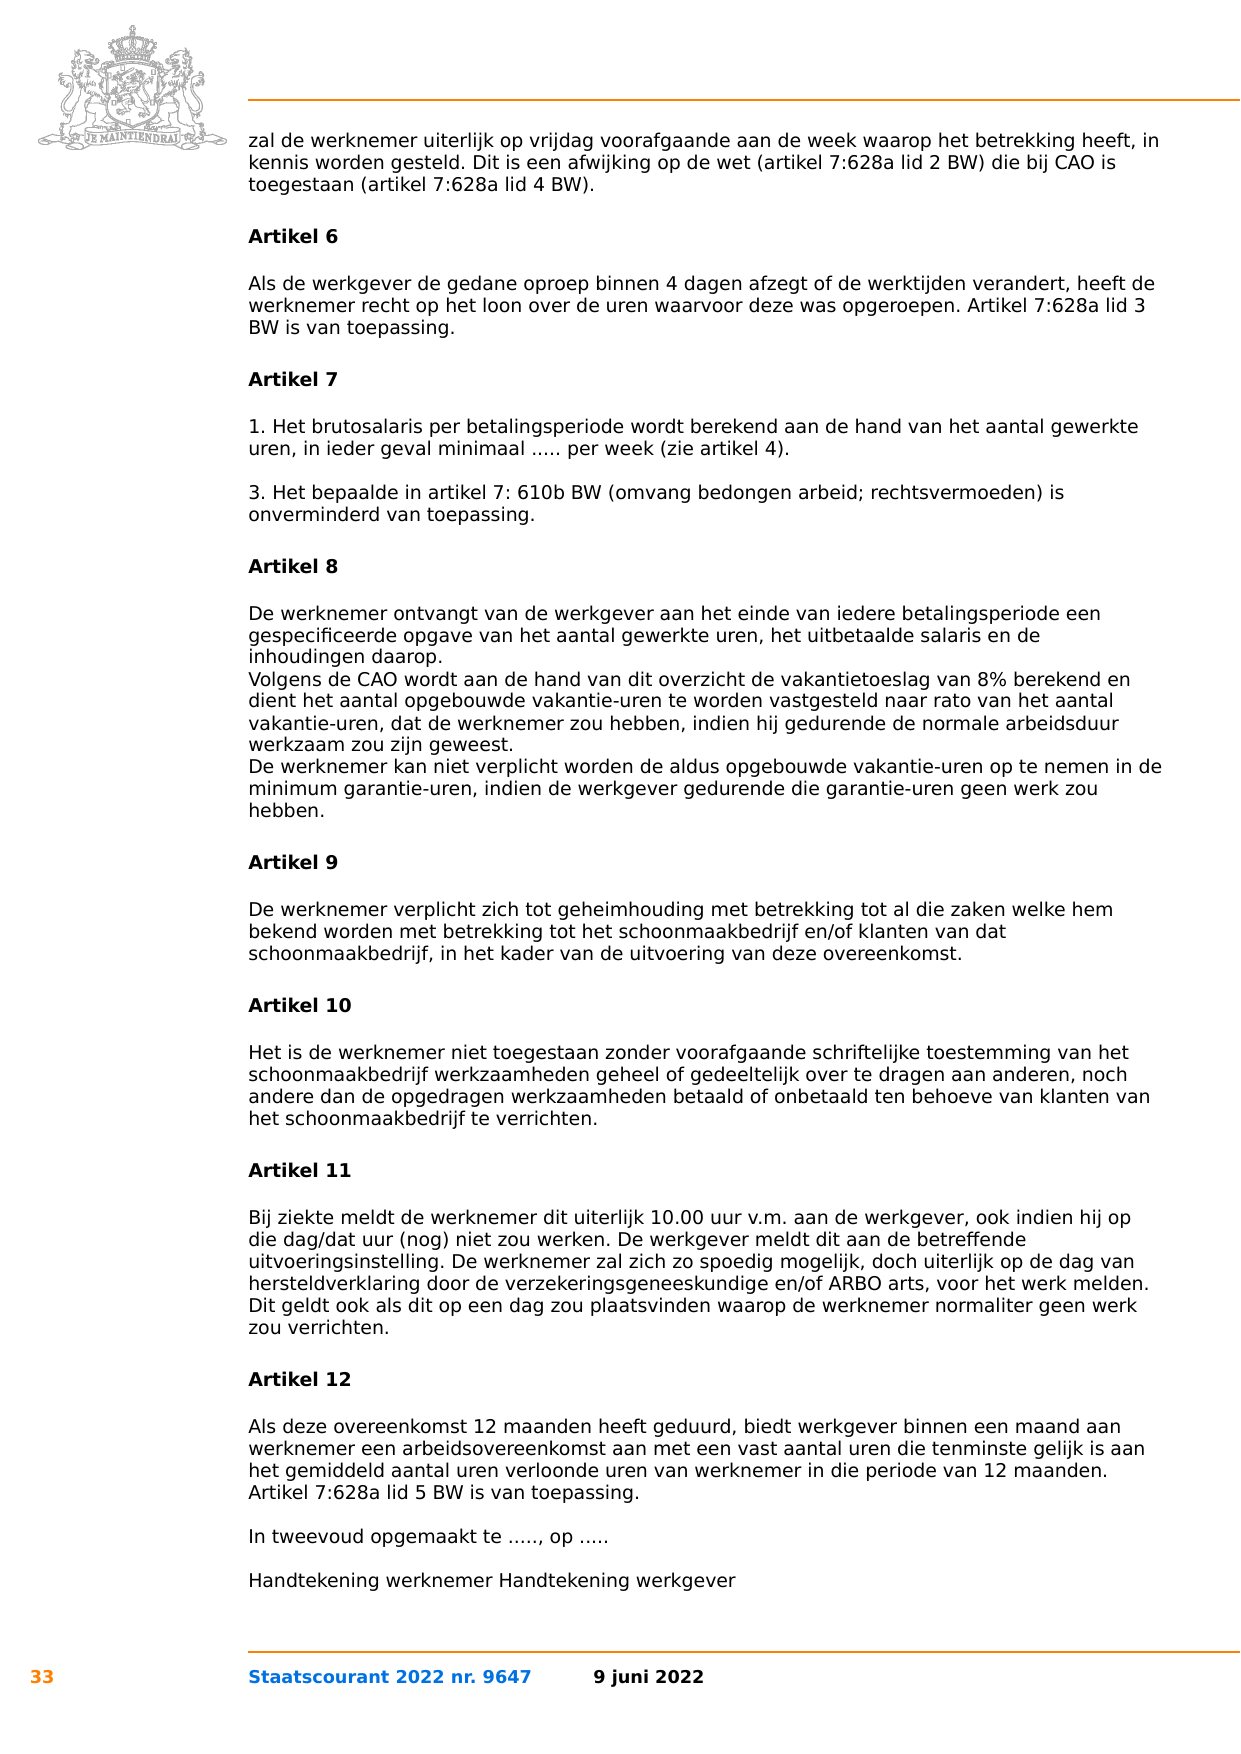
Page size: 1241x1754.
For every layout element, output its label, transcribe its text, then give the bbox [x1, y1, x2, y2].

text Als de werkgever de gedane oproep binnen 4 dagen afzegt of de werktijden verandert, heeft de werknemer recht op het loon over de uren waarvoor deze was opgeroepen. Artikel 7:628a lid 3 BW is van toepassing. [248, 273, 1163, 339]
subtitle Artikel 12 [248, 1369, 1163, 1391]
subtitle Artikel 7 [248, 369, 1163, 391]
text In tweevoud opgemaakt te ....., op ..... [248, 1526, 1163, 1548]
text De werknemer verplicht zich tot geheimhouding met betrekking tot al die zaken welke hem bekend worden met betrekking tot het schoonmaakbedrijf en/of klanten van dat schoonmaakbedrijf, in het kader van de uitvoering van deze overeenkomst. [248, 899, 1163, 965]
text Het is de werknemer niet toegestaan zonder voorafgaande schriftelijke toestemming van het schoonmaakbedrijf werkzaamheden geheel of gedeeltelijk over te dragen aan anderen, noch andere dan de opgedragen werkzaamheden betaald of onbetaald ten behoeve van klanten van het schoonmaakbedrijf te verrichten. [248, 1042, 1163, 1130]
picture [38, 25, 227, 150]
text zal de werknemer uiterlijk op vrijdag voorafgaande aan de week waarop het betrekking heeft, in kennis worden gesteld. Dit is een afwijking op de wet (artikel 7:628a lid 2 BW) die bij CAO is toegestaan (artikel 7:628a lid 4 BW). [248, 130, 1163, 196]
text Volgens de CAO wordt aan de hand van dit overzicht de vakantietoeslag van 8% berekend en dient het aantal opgebouwde vakantie-uren te worden vastgesteld naar rato van het aantal vakantie-uren, dat de werknemer zou hebben, indien hij gedurende de normale arbeidsduur werkzaam zou zijn geweest. [248, 668, 1163, 756]
subtitle Artikel 6 [248, 226, 1163, 248]
subtitle Artikel 8 [248, 556, 1163, 577]
subtitle Artikel 9 [248, 852, 1163, 874]
text Handtekening werknemer Handtekening werkgever [248, 1569, 1163, 1592]
subtitle Artikel 10 [248, 995, 1163, 1017]
text De werknemer kan niet verplicht worden de aldus opgebouwde vakantie-uren op te nemen in de minimum garantie-uren, indien de werkgever gedurende die garantie-uren geen werk zou hebben. [248, 756, 1163, 822]
text 1. Het brutosalaris per betalingsperiode wordt berekend aan de hand van het aantal gewerkte uren, in ieder geval minimaal ..... per week (zie artikel 4). [248, 416, 1163, 460]
text Als deze overeenkomst 12 maanden heeft geduurd, biedt werkgever binnen een maand aan werknemer een arbeidsovereenkomst aan met een vast aantal uren die tenminste gelijk is aan het gemiddeld aantal uren verloonde uren van werknemer in die periode van 12 maanden. Artikel 7:628a lid 5 BW is van toepassing. [248, 1416, 1163, 1504]
text De werknemer ontvangt van de werkgever aan het einde van iedere betalingsperiode een gespecificeerde opgave van het aantal gewerkte uren, het uitbetaalde salaris en de inhoudingen daarop. [248, 602, 1163, 668]
subtitle Artikel 11 [248, 1160, 1163, 1182]
text Bij ziekte meldt de werknemer dit uiterlijk 10.00 uur v.m. aan de werkgever, ook indien hij op die dag/dat uur (nog) niet zou werken. De werkgever meldt dit aan de betreffende uitvoeringsinstelling. De werknemer zal zich zo spoedig mogelijk, doch uiterlijk op de dag van hersteldverklaring door de verzekeringsgeneeskundige en/of ARBO arts, voor het werk melden. Dit geldt ook als dit op een dag zou plaatsvinden waarop de werknemer normaliter geen werk zou verrichten. [248, 1207, 1163, 1339]
text 3. Het bepaalde in artikel 7: 610b BW (omvang bedongen arbeid; rechtsvermoeden) is onverminderd van toepassing. [248, 482, 1163, 526]
